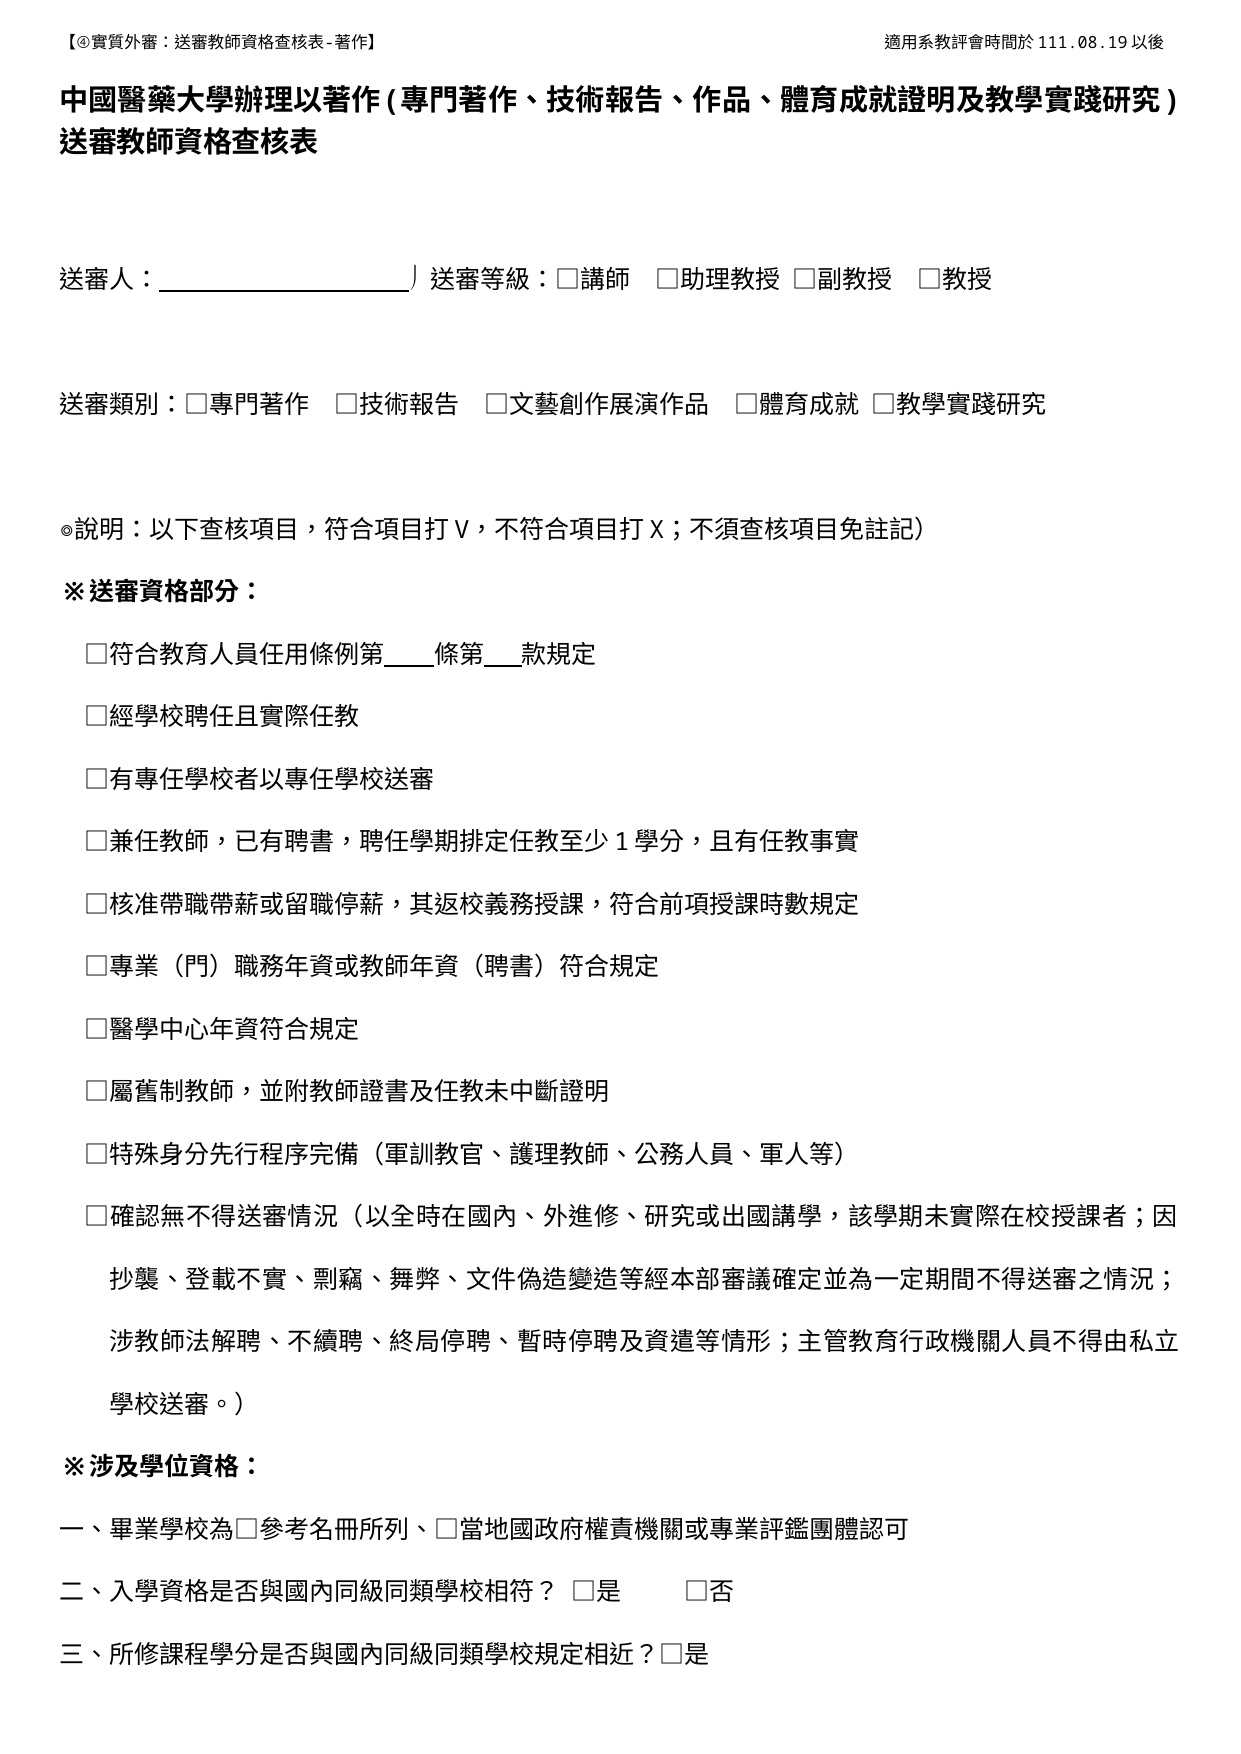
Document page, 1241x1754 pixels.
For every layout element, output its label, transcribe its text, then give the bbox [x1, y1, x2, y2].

text ※涉及學位資格： [59, 1423, 1181, 1486]
text 三、所修課程學分是否與國內同級同類學校規定相近？□是 [59, 1611, 1181, 1673]
text 二、入學資格是否與國內同級同類學校相符？ □是 □否 [59, 1548, 1181, 1611]
text □有專任學校者以專任學校送審 [59, 736, 1181, 798]
text □核准帶職帶薪或留職停薪，其返校義務授課，符合前項授課時數規定 [59, 861, 1181, 923]
text □特殊身分先行程序完備（軍訓教官、護理教師、公務人員、軍人等） [59, 1111, 1181, 1173]
text 一、畢業學校為□參考名冊所列、□當地國政府權責機關或專業評鑑團體認可 [59, 1486, 1181, 1548]
subtitle 中國醫藥大學辦理以著作(專門著作、技術報告、作品、體育成就證明及教學實踐研究)送審教師資格查核表 [59, 76, 1181, 161]
text □專業（門）職務年資或教師年資（聘書）符合規定 [59, 923, 1181, 986]
text ◎說明：以下查核項目，符合項目打V，不符合項目打X；不須查核項目免註記） [59, 486, 1181, 548]
text ※送審資格部分： [59, 548, 1181, 611]
text 送審人：  送審等級：□講師 □助理教授 □副教授 □教授 [59, 236, 1181, 298]
text □符合教育人員任用條例第 條第 款規定 [59, 611, 1181, 673]
text □兼任教師，已有聘書，聘任學期排定任教至少1學分，且有任教事實 [59, 798, 1181, 861]
text □屬舊制教師，並附教師證書及任教未中斷證明 [59, 1048, 1181, 1111]
text 送審類別：□專門著作 □技術報告 □文藝創作展演作品 □體育成就 □教學實踐研究 [59, 361, 1181, 423]
text □確認無不得送審情況（以全時在國內、外進修、研究或出國講學，該學期未實際在校授課者；因抄襲、登載不實、剽竊、舞弊、文件偽造變造等經本部審議確定並為一定期間不得送審之情況；涉教師法解聘、不續聘、終局停聘、暫時停聘及資遣等情形；主管教育行政機關人員不得由私立學校送審。） [59, 1173, 1181, 1423]
text □醫學中心年資符合規定 [59, 986, 1181, 1048]
text □經學校聘任且實際任教 [59, 673, 1181, 736]
